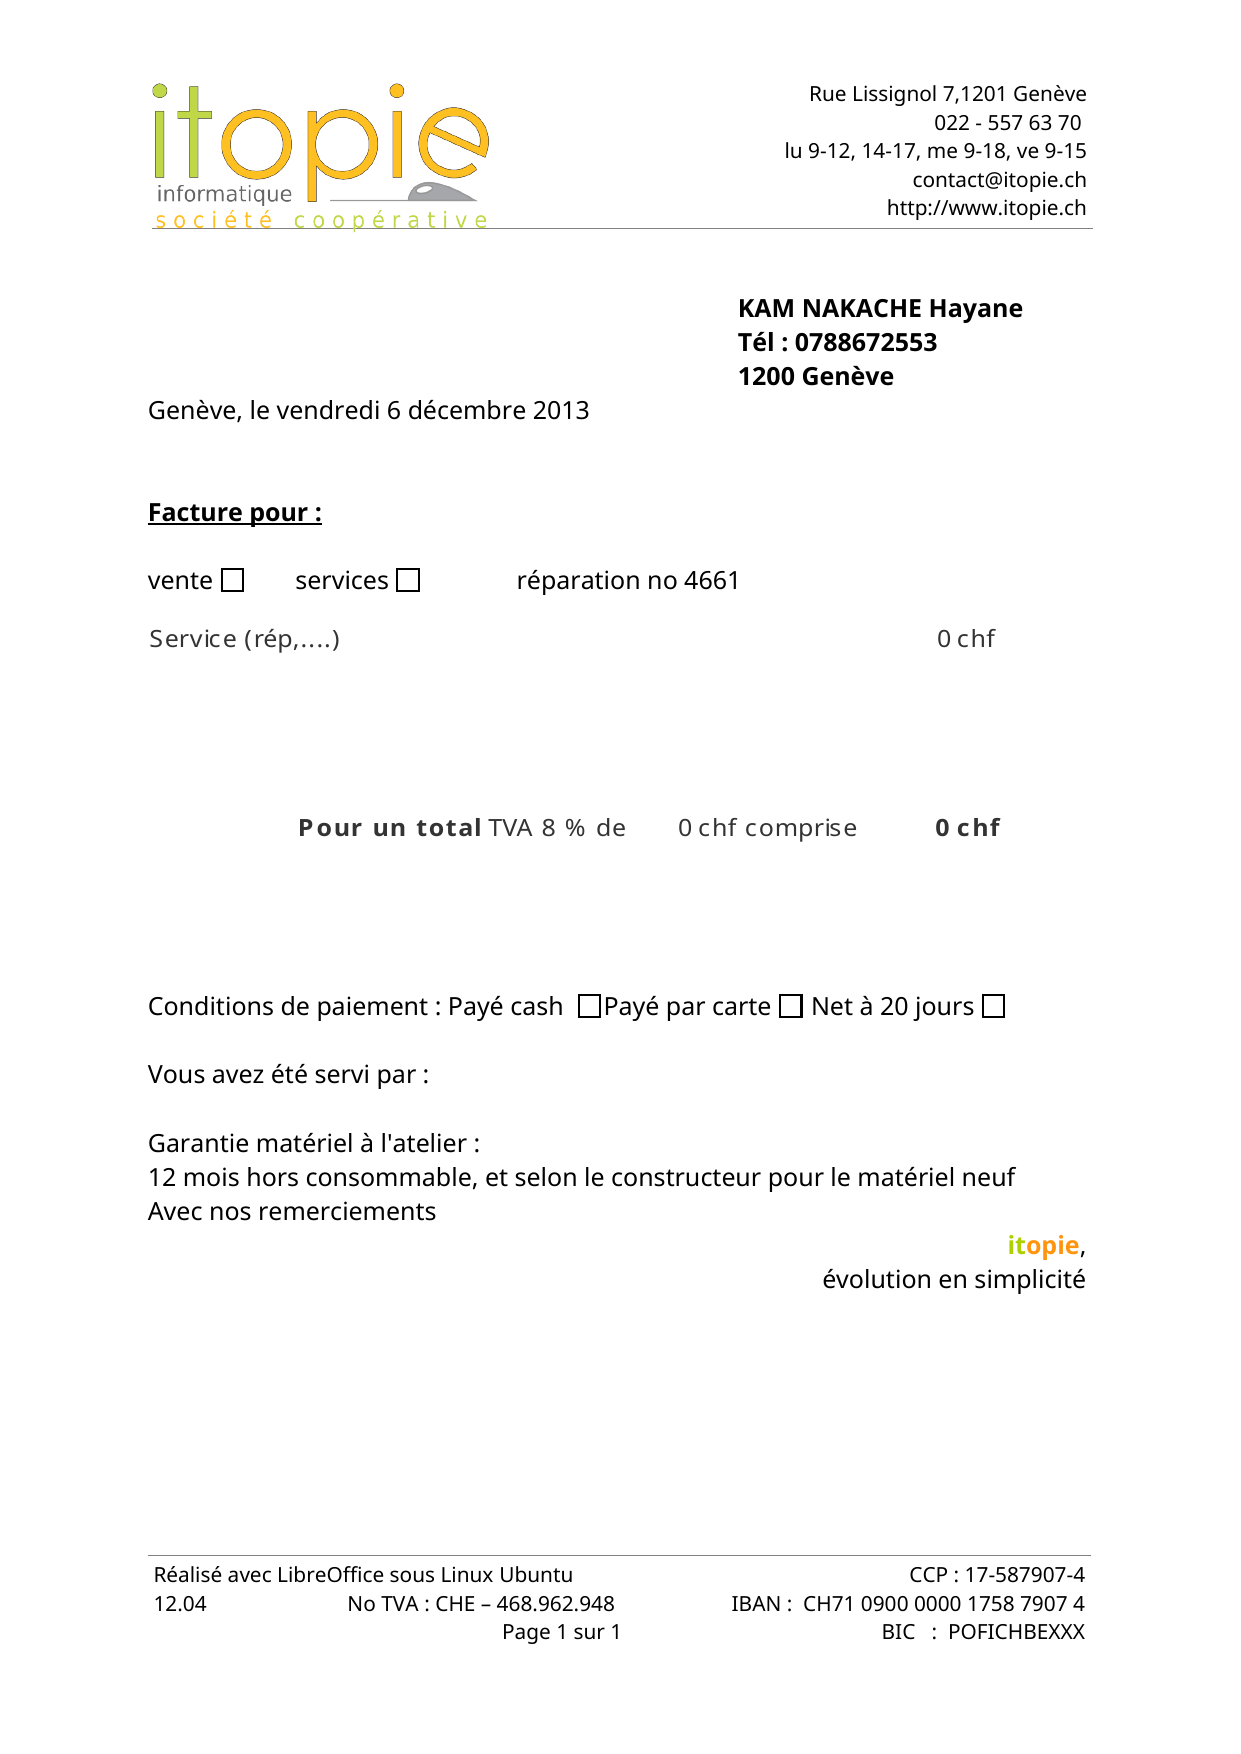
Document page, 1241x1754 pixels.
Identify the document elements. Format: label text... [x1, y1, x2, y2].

text Conditions de paiement : Payé cash Payé par carte Net à 20 jours [148, 989, 1093, 1023]
text KAM NAKACHE Hayane [148, 290, 1093, 324]
text Genève, le vendredi 6 décembre 2013 [148, 392, 1093, 427]
text évolution en simplicité [148, 1262, 1093, 1296]
text Vous avez été servi par : [148, 1057, 1093, 1091]
text Avec nos remerciements [148, 1193, 1093, 1227]
text vente services réparation no 4661 [148, 563, 1093, 597]
text 12 mois hors consommable, et selon le constructeur pour le matériel neuf [148, 1159, 1093, 1193]
text Tél : 0788672553 [148, 324, 1093, 358]
text Facture pour : [148, 495, 1093, 529]
text Garantie matériel à l'atelier : [148, 1125, 1093, 1159]
text 1200 Genève [148, 358, 1093, 392]
text itopie, [148, 1227, 1093, 1262]
picture [138, 72, 500, 244]
